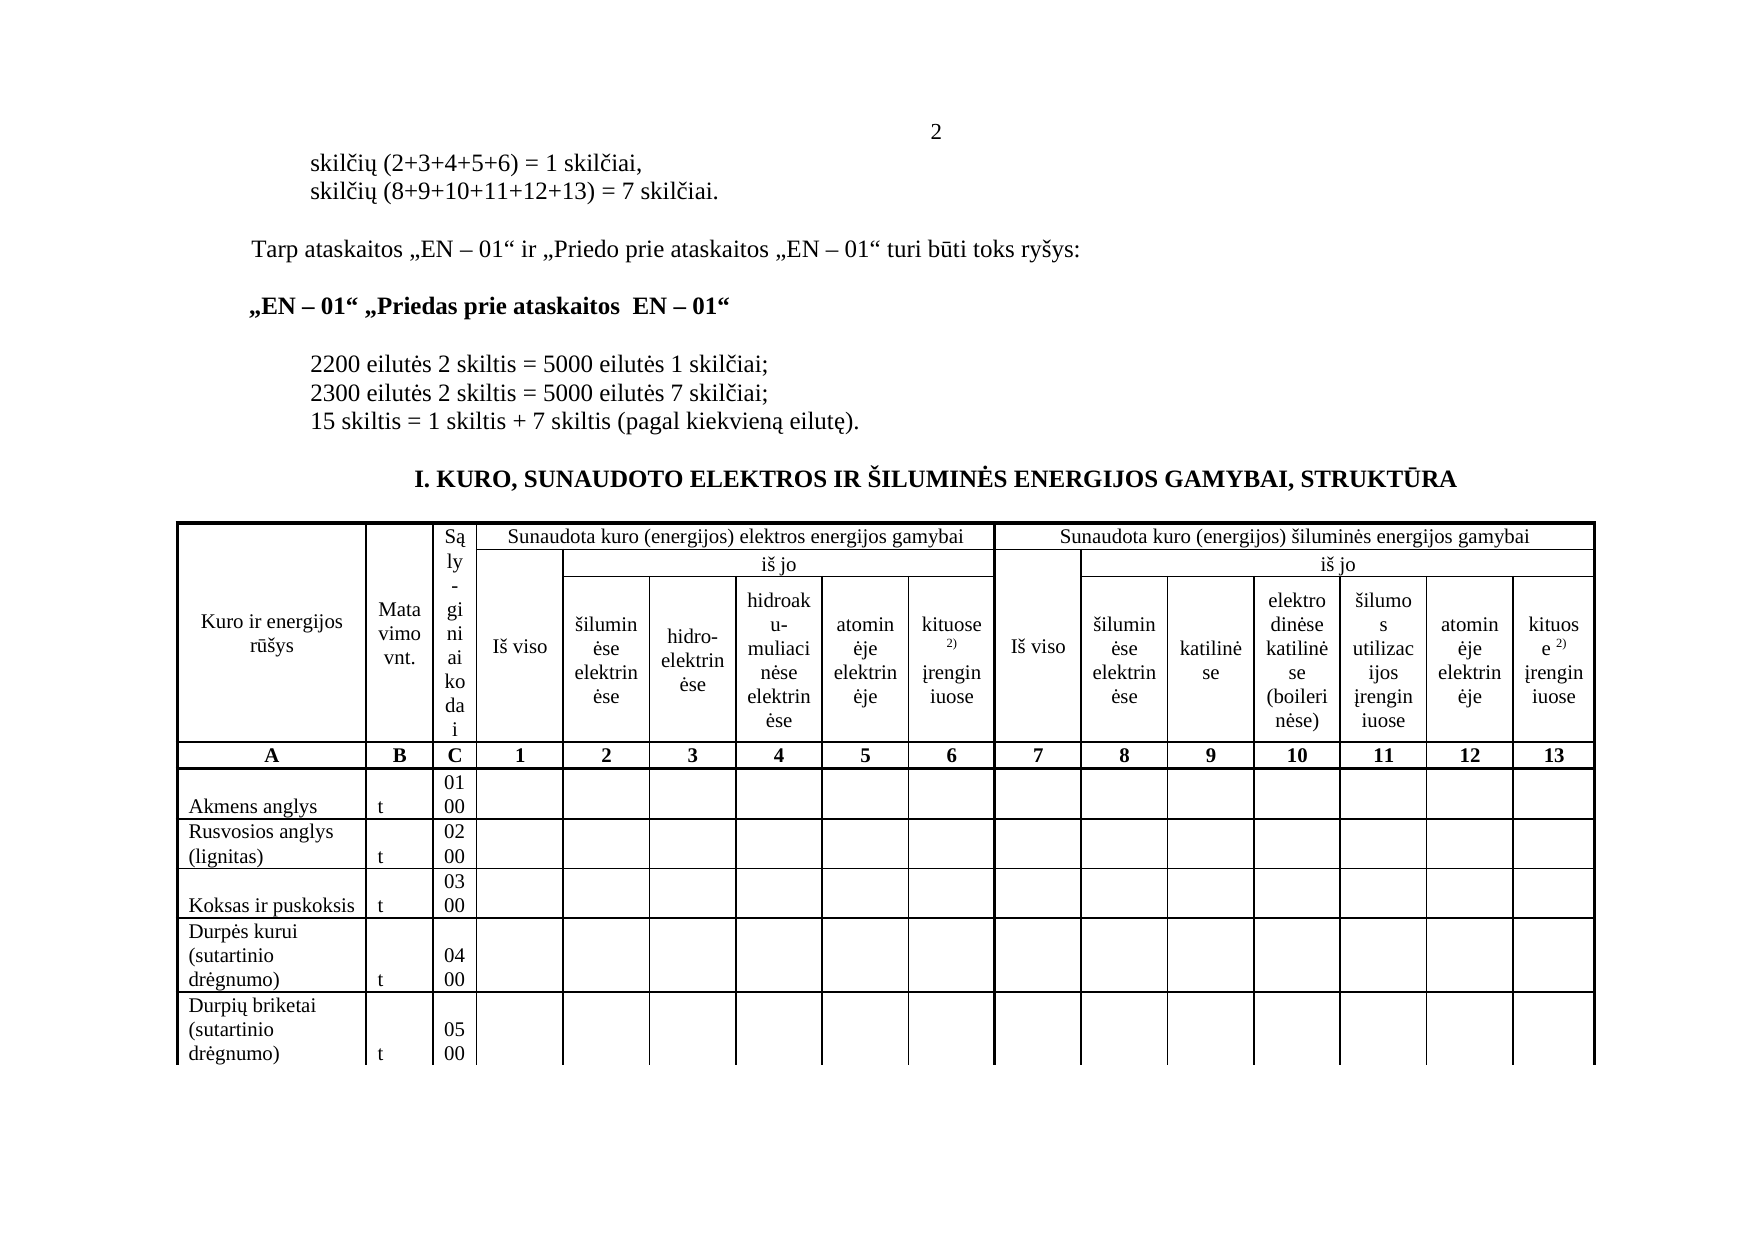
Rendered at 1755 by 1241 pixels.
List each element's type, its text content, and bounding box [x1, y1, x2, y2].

table_cell [823, 993, 908, 1065]
table_cell [1514, 820, 1593, 868]
table_cell [1168, 869, 1253, 917]
table_cell [737, 993, 821, 1065]
table_header Sunaudota kuro (energijos) šiluminės energijos gamybai [996, 525, 1593, 548]
table_cell hidro-elektrinėse [650, 577, 735, 741]
table_cell katilinėse [1168, 577, 1253, 741]
table_cell šiluminėse elektrinėse [564, 577, 649, 741]
table_cell t [367, 993, 432, 1065]
table_cell [650, 770, 735, 818]
table_cell [650, 820, 735, 868]
table_cell c [434, 743, 476, 767]
table_cell [909, 919, 993, 991]
table_cell [1341, 869, 1426, 917]
table_cell [477, 770, 562, 818]
table_cell 0300 [434, 869, 476, 917]
table_cell [564, 993, 649, 1065]
table_cell [1514, 993, 1593, 1065]
text 2200 eilutės 2 skiltis = 5000 eilutės 1 skilčiai; [236, 349, 1695, 378]
table_cell [996, 919, 1080, 991]
table_cell Rusvosios anglys (lignitas) [179, 820, 365, 868]
table_cell t [367, 820, 432, 868]
table_cell [737, 869, 821, 917]
table_cell Durpių briketai (sutartinio drėgnumo) [179, 993, 365, 1065]
table_cell [1514, 770, 1593, 818]
table_cell [1082, 770, 1167, 818]
table_cell iš jo [1082, 550, 1593, 576]
table_cell t [367, 919, 432, 991]
text I. kuro, sunaudoto elektros ir šiluminės energijos gamybai, struktūra [177, 464, 1695, 493]
table_cell [1427, 820, 1512, 868]
table_cell 13 [1514, 743, 1593, 767]
table_cell [1427, 919, 1512, 991]
table_cell Akmens anglys [179, 770, 365, 818]
text skilčių (2+3+4+5+6) = 1 skilčiai, [236, 148, 1695, 176]
table_cell [564, 919, 649, 991]
table_cell [823, 919, 908, 991]
table_cell [650, 919, 735, 991]
table_cell [1255, 869, 1339, 917]
table_cell [1427, 993, 1512, 1065]
table_cell [909, 869, 993, 917]
table_cell [1514, 869, 1593, 917]
table_cell [1255, 993, 1339, 1065]
table_cell Iš viso [477, 550, 562, 741]
table_cell 6 [909, 743, 993, 767]
text „EN – 01“ „Priedas prie ataskaitos EN – 01“ [248, 291, 1695, 320]
text 15 skiltis = 1 skiltis + 7 skiltis (pagal kiekvieną eilutę). [236, 406, 1695, 435]
table_cell kituose 2) įrenginiuose [909, 577, 993, 741]
table_cell [477, 869, 562, 917]
table_cell t [367, 770, 432, 818]
table_cell [737, 919, 821, 991]
table_cell [564, 770, 649, 818]
table_cell [1514, 919, 1593, 991]
table_header Sąly-giniai kodai [434, 525, 476, 741]
table_cell [737, 770, 821, 818]
table_cell [737, 820, 821, 868]
table_cell [1168, 820, 1253, 868]
table_cell [1341, 770, 1426, 818]
text 2300 eilutės 2 skiltis = 5000 eilutės 7 skilčiai; [236, 378, 1695, 406]
table_cell [1082, 919, 1167, 991]
table_cell šilumos utilizacijos įrenginiuose [1341, 577, 1426, 741]
table_cell 10 [1255, 743, 1339, 767]
table_cell 9 [1168, 743, 1253, 767]
table_cell [996, 770, 1080, 818]
table_cell t [367, 869, 432, 917]
table_cell [1255, 820, 1339, 868]
table_cell 0400 [434, 919, 476, 991]
table_cell Koksas ir puskoksis [179, 869, 365, 917]
table_cell [1427, 869, 1512, 917]
table_cell [1255, 770, 1339, 818]
table_cell šiluminėse elektrinėse [1082, 577, 1167, 741]
table_cell 0100 [434, 770, 476, 818]
text Tarp ataskaitos „EN – 01“ ir „priedo prie ataskaitos „EN – 01“ turi būti toks ryšys: [177, 234, 1695, 263]
table_cell hidroaku-muliacinėse elektrinėse [737, 577, 821, 741]
table_cell [1341, 820, 1426, 868]
table_cell 0500 [434, 993, 476, 1065]
table_cell 3 [650, 743, 735, 767]
table_cell [1255, 919, 1339, 991]
table_cell [1341, 919, 1426, 991]
table_cell kituose 2) įrenginiuose [1514, 577, 1593, 741]
table_cell atominėje elektrinėje [1427, 577, 1512, 741]
table_cell Iš viso [996, 550, 1080, 741]
table_cell [909, 993, 993, 1065]
table_cell [1427, 770, 1512, 818]
table_cell 12 [1427, 743, 1512, 767]
table_cell 11 [1341, 743, 1426, 767]
table_cell [996, 993, 1080, 1065]
table_cell Durpės kurui (sutartinio drėgnumo) [179, 919, 365, 991]
table_cell [823, 770, 908, 818]
table_cell [477, 919, 562, 991]
table_header Kuro ir energijos rūšys [179, 525, 365, 741]
table_cell 4 [737, 743, 821, 767]
table_cell iš jo [564, 550, 993, 576]
table_cell [650, 869, 735, 917]
table_cell [1082, 993, 1167, 1065]
table_cell [1168, 770, 1253, 818]
table_cell [996, 820, 1080, 868]
table_cell [909, 820, 993, 868]
table_cell B [367, 743, 432, 767]
table_header Matavimo vnt. [367, 525, 432, 741]
table_cell [996, 869, 1080, 917]
table_cell elektrodinėse katilinėse (boilerinėse) [1255, 577, 1339, 741]
table_cell [1168, 993, 1253, 1065]
table_cell 7 [996, 743, 1080, 767]
table_cell [823, 820, 908, 868]
table_cell [564, 869, 649, 917]
table_cell 0200 [434, 820, 476, 868]
table_cell 8 [1082, 743, 1167, 767]
table_cell 2 [564, 743, 649, 767]
table_cell [1082, 869, 1167, 917]
table_cell [477, 993, 562, 1065]
table_cell atominėje elektrinėje [823, 577, 908, 741]
table_cell [650, 993, 735, 1065]
table_cell [823, 869, 908, 917]
table_cell [1082, 820, 1167, 868]
table_cell [1341, 993, 1426, 1065]
table_cell 5 [823, 743, 908, 767]
text skilčių (8+9+10+11+12+13) = 7 skilčiai. [236, 176, 1695, 205]
table_cell 1 [477, 743, 562, 767]
table_cell [909, 770, 993, 818]
table_cell [564, 820, 649, 868]
table_header Sunaudota kuro (energijos) elektros energijos gamybai [477, 525, 993, 548]
table_cell A [179, 743, 365, 767]
table_cell [477, 820, 562, 868]
table_cell [1168, 919, 1253, 991]
